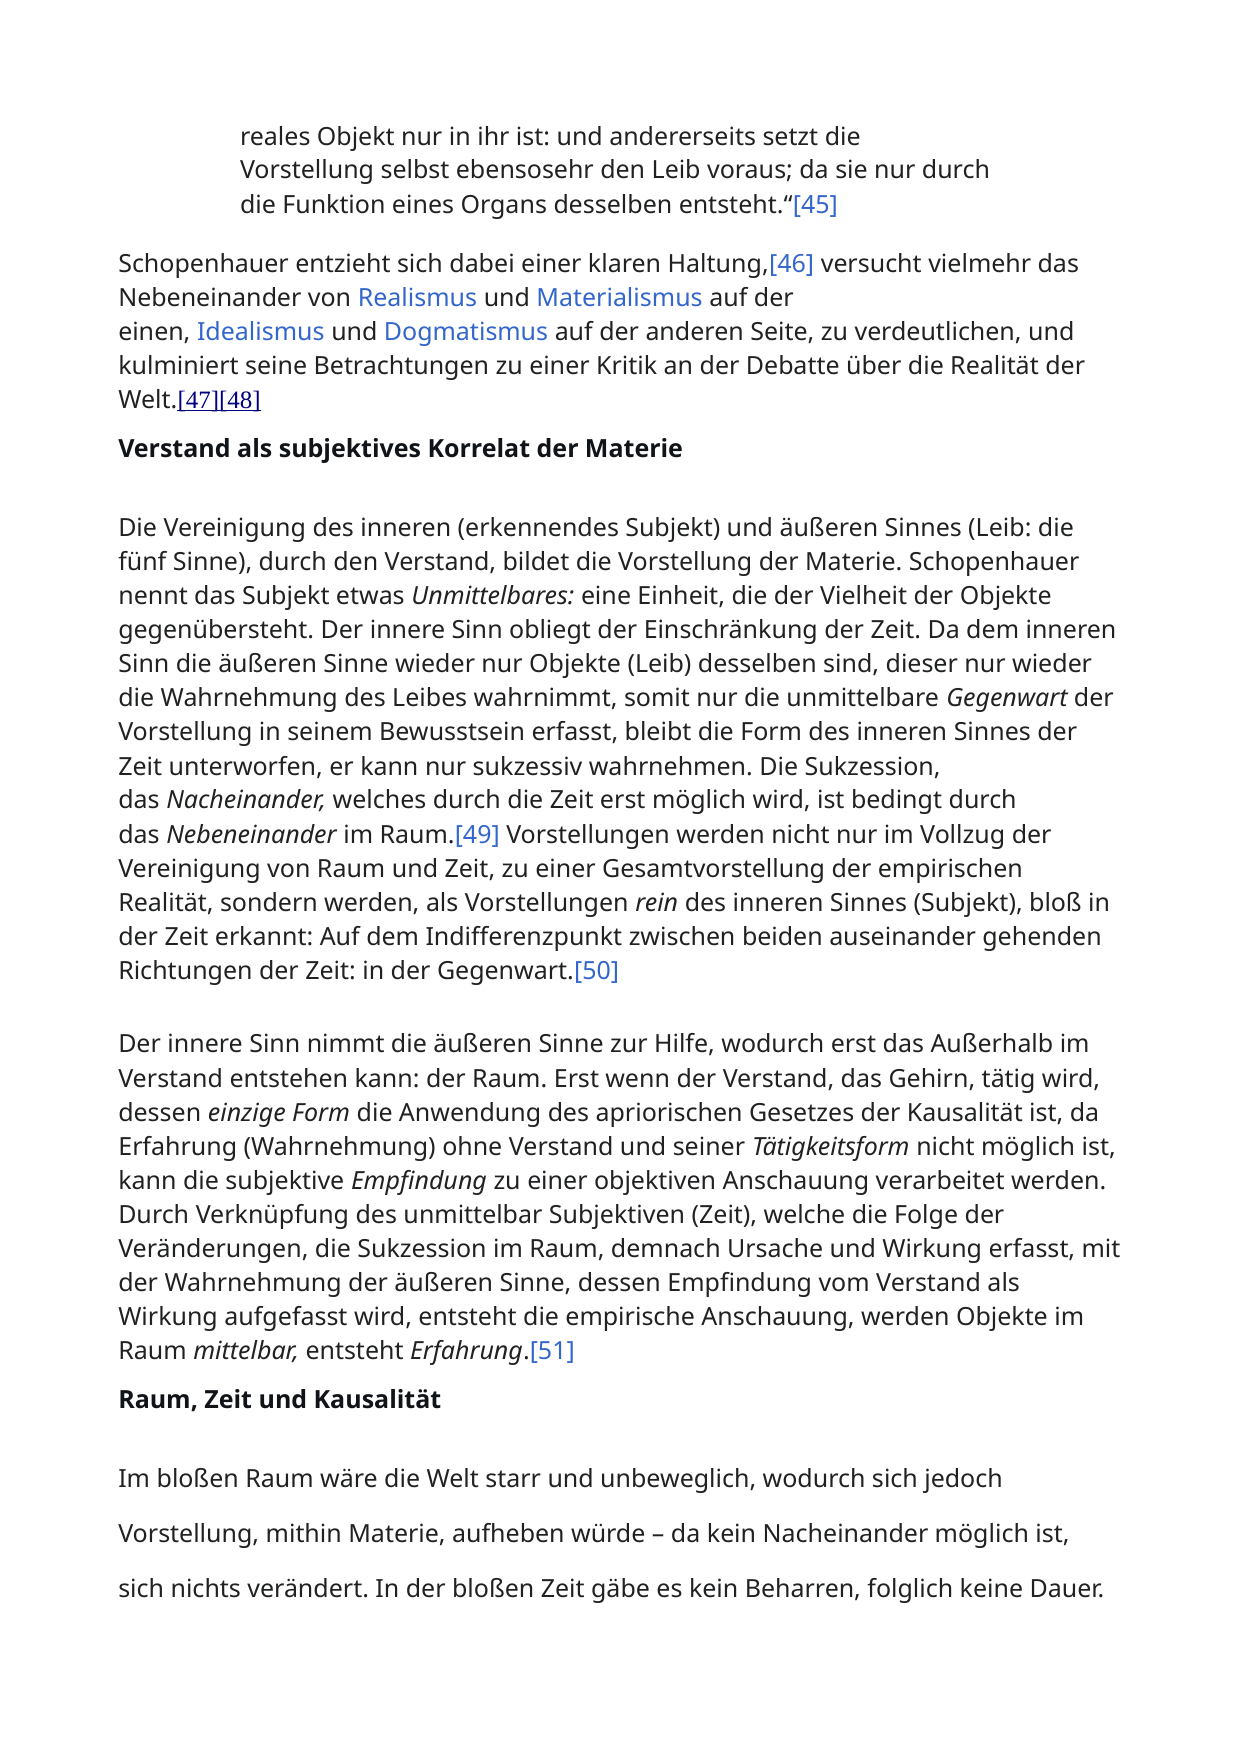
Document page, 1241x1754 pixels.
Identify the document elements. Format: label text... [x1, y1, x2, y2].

subtitle Raum, Zeit und Kausalität [118, 1381, 1122, 1415]
text reales Objekt nur in ihr ist: und andererseits setzt die Vorstellung selbst ebensosehr den Leib voraus; da sie nur durch die Funktion eines Organs desselben entsteht.“[45] [240, 118, 1001, 220]
text Schopenhauer entzieht sich dabei einer klaren Haltung,[46] versucht vielmehr das Nebeneinander von Realismus und Materialismus auf der einen, Idealismus und Dogmatismus auf der anderen Seite, zu verdeutlichen, und kulminiert seine Betrachtungen zu einer Kritik an der Debatte über die Realität der Welt.[47][48] [118, 245, 1122, 416]
text Die Vereinigung des inneren (erkennendes Subjekt) und äußeren Sinnes (Leib: die fünf Sinne), durch den Verstand, bildet die Vorstellung der Materie. Schopenhauer nennt das Subjekt etwas Unmittelbares: eine Einheit, die der Vielheit der Objekte gegenübersteht. Der innere Sinn obliegt der Einschränkung der Zeit. Da dem inneren Sinn die äußeren Sinne wieder nur Objekte (Leib) desselben sind, dieser nur wieder die Wahrnehmung des Leibes wahrnimmt, somit nur die unmittelbare Gegenwart der Vorstellung in seinem Bewusstsein erfasst, bleibt die Form des inneren Sinnes der Zeit unterworfen, er kann nur sukzessiv wahrnehmen. Die Sukzession, das Nacheinander, welches durch die Zeit erst möglich wird, ist bedingt durch das Nebeneinander im Raum.[49] Vorstellungen werden nicht nur im Vollzug der Vereinigung von Raum und Zeit, zu einer Gesamtvorstellung der empirischen Realität, sondern werden, als Vorstellungen rein des inneren Sinnes (Subjekt), bloß in der Zeit erkannt: Auf dem Indifferenzpunkt zwischen beiden auseinander gehenden Richtungen der Zeit: in der Gegenwart.[50] [118, 510, 1122, 987]
text Im bloßen Raum wäre die Welt starr und unbeweglich, wodurch sich jedoch Vorstellung, mithin Materie, aufheben würde – da kein Nacheinander möglich ist, sich nichts verändert. In der bloßen Zeit gäbe es kein Beharren, folglich keine Dauer. [118, 1461, 1122, 1605]
text Der innere Sinn nimmt die äußeren Sinne zur Hilfe, wodurch erst das Außerhalb im Verstand entstehen kann: der Raum. Erst wenn der Verstand, das Gehirn, tätig wird, dessen einzige Form die Anwendung des apriorischen Gesetzes der Kausalität ist, da Erfahrung (Wahrnehmung) ohne Verstand und seiner Tätigkeitsform nicht möglich ist, kann die subjektive Empfindung zu einer objektiven Anschauung verarbeitet werden. Durch Verknüpfung des unmittelbar Subjektiven (Zeit), welche die Folge der Veränderungen, die Sukzession im Raum, demnach Ursache und Wirkung erfasst, mit der Wahrnehmung der äußeren Sinne, dessen Empfindung vom Verstand als Wirkung aufgefasst wird, entsteht die empirische Anschauung, werden Objekte im Raum mittelbar, entsteht Erfahrung.[51] [118, 1026, 1122, 1367]
subtitle Verstand als subjektives Korrelat der Materie [118, 430, 1122, 464]
